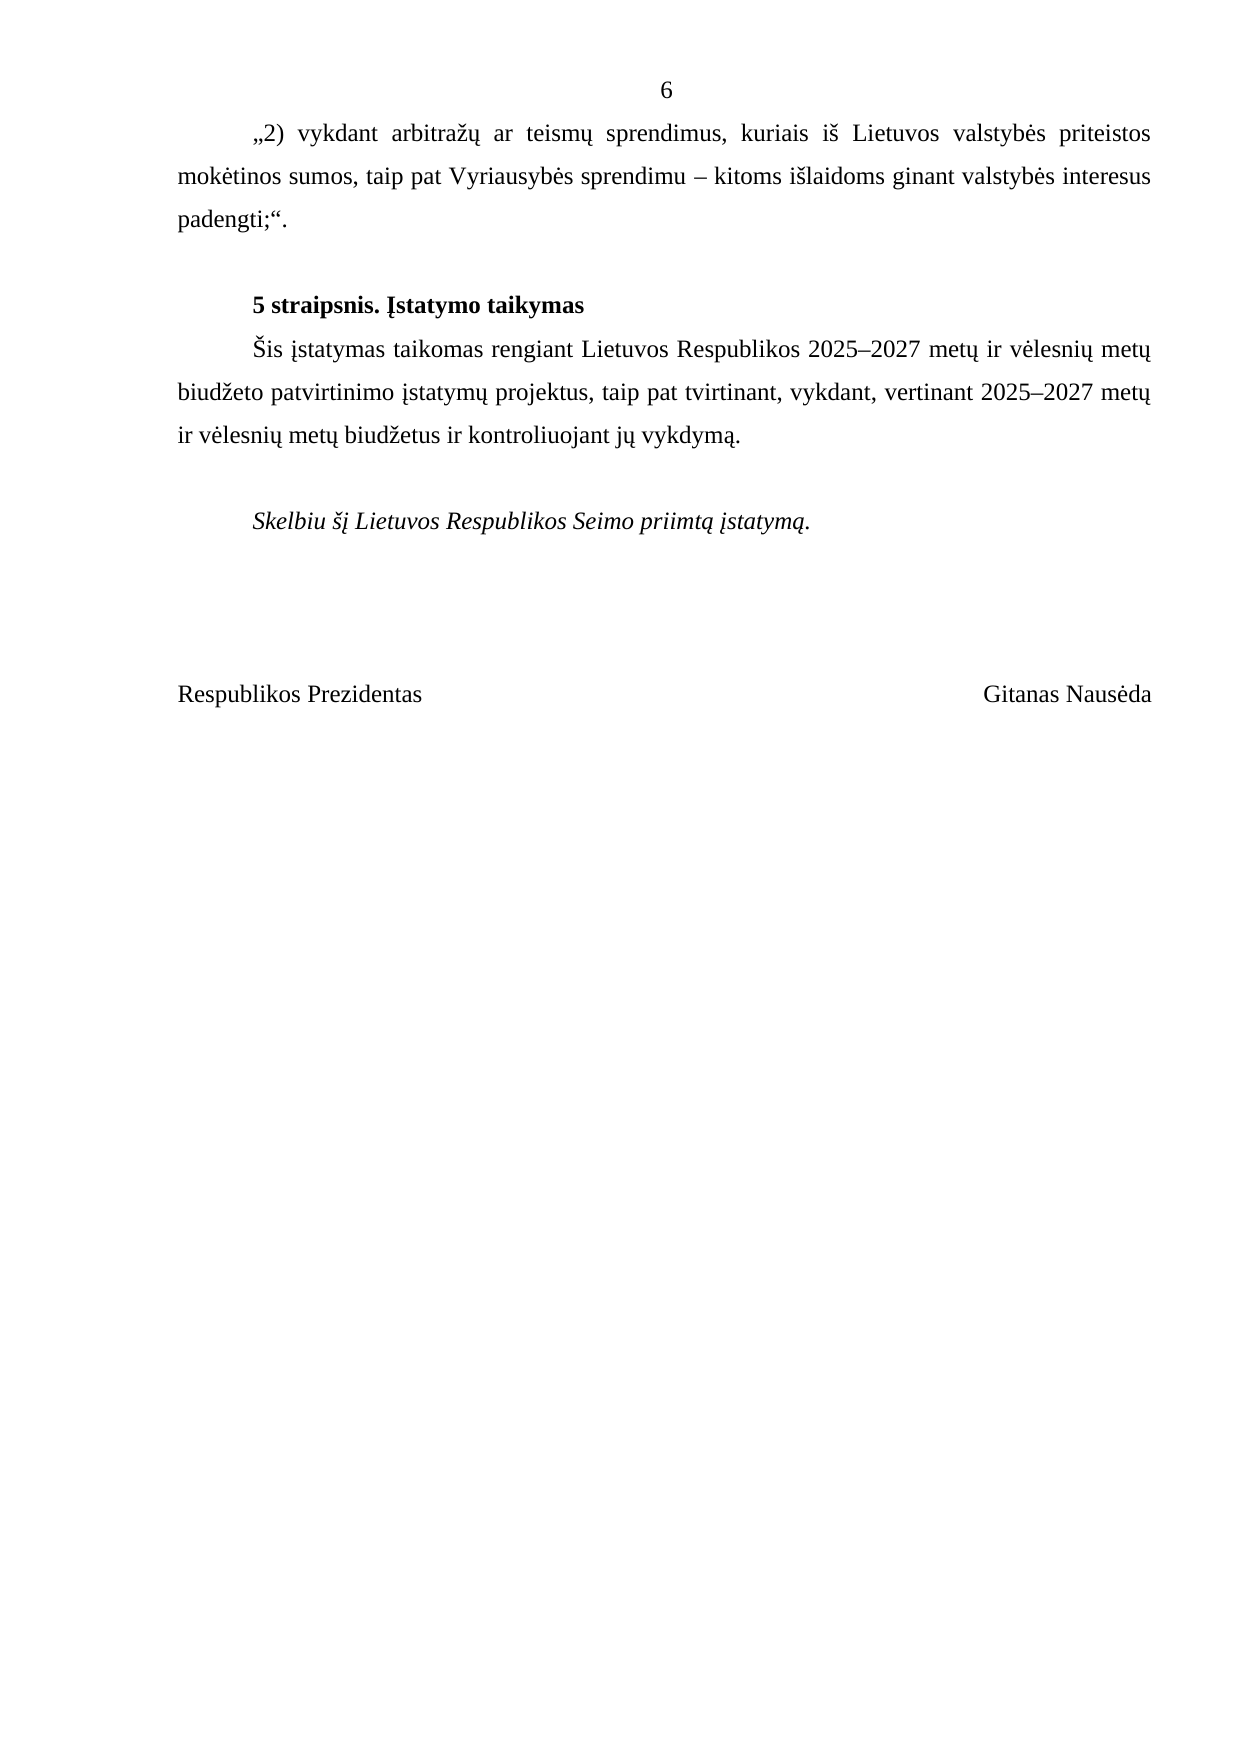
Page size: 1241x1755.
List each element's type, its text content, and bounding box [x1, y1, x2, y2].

text Respublikos Prezidentas Gitanas Nausėda [177, 679, 1152, 707]
text Šis įstatymas taikomas rengiant Lietuvos Respublikos 2025–2027 metų ir vėlesnių metų biudžeto patvirtinimo įstatymų projektus, taip pat tvirtinant, vykdant, vertinant 2025–2027 metų ir vėlesnių metų biudžetus ir kontroliuojant jų vykdymą. [177, 334, 1152, 449]
text „2) vykdant arbitražų ar teismų sprendimus, kuriais iš Lietuvos valstybės priteistos mokėtinos sumos, taip pat Vyriausybės sprendimu – kitoms išlaidoms ginant valstybės interesus padengti;“. [177, 118, 1152, 233]
text Skelbiu šį Lietuvos Respublikos Seimo priimtą įstatymą. [177, 506, 1152, 535]
text 5 straipsnis. Įstatymo taikymas [177, 291, 1152, 319]
